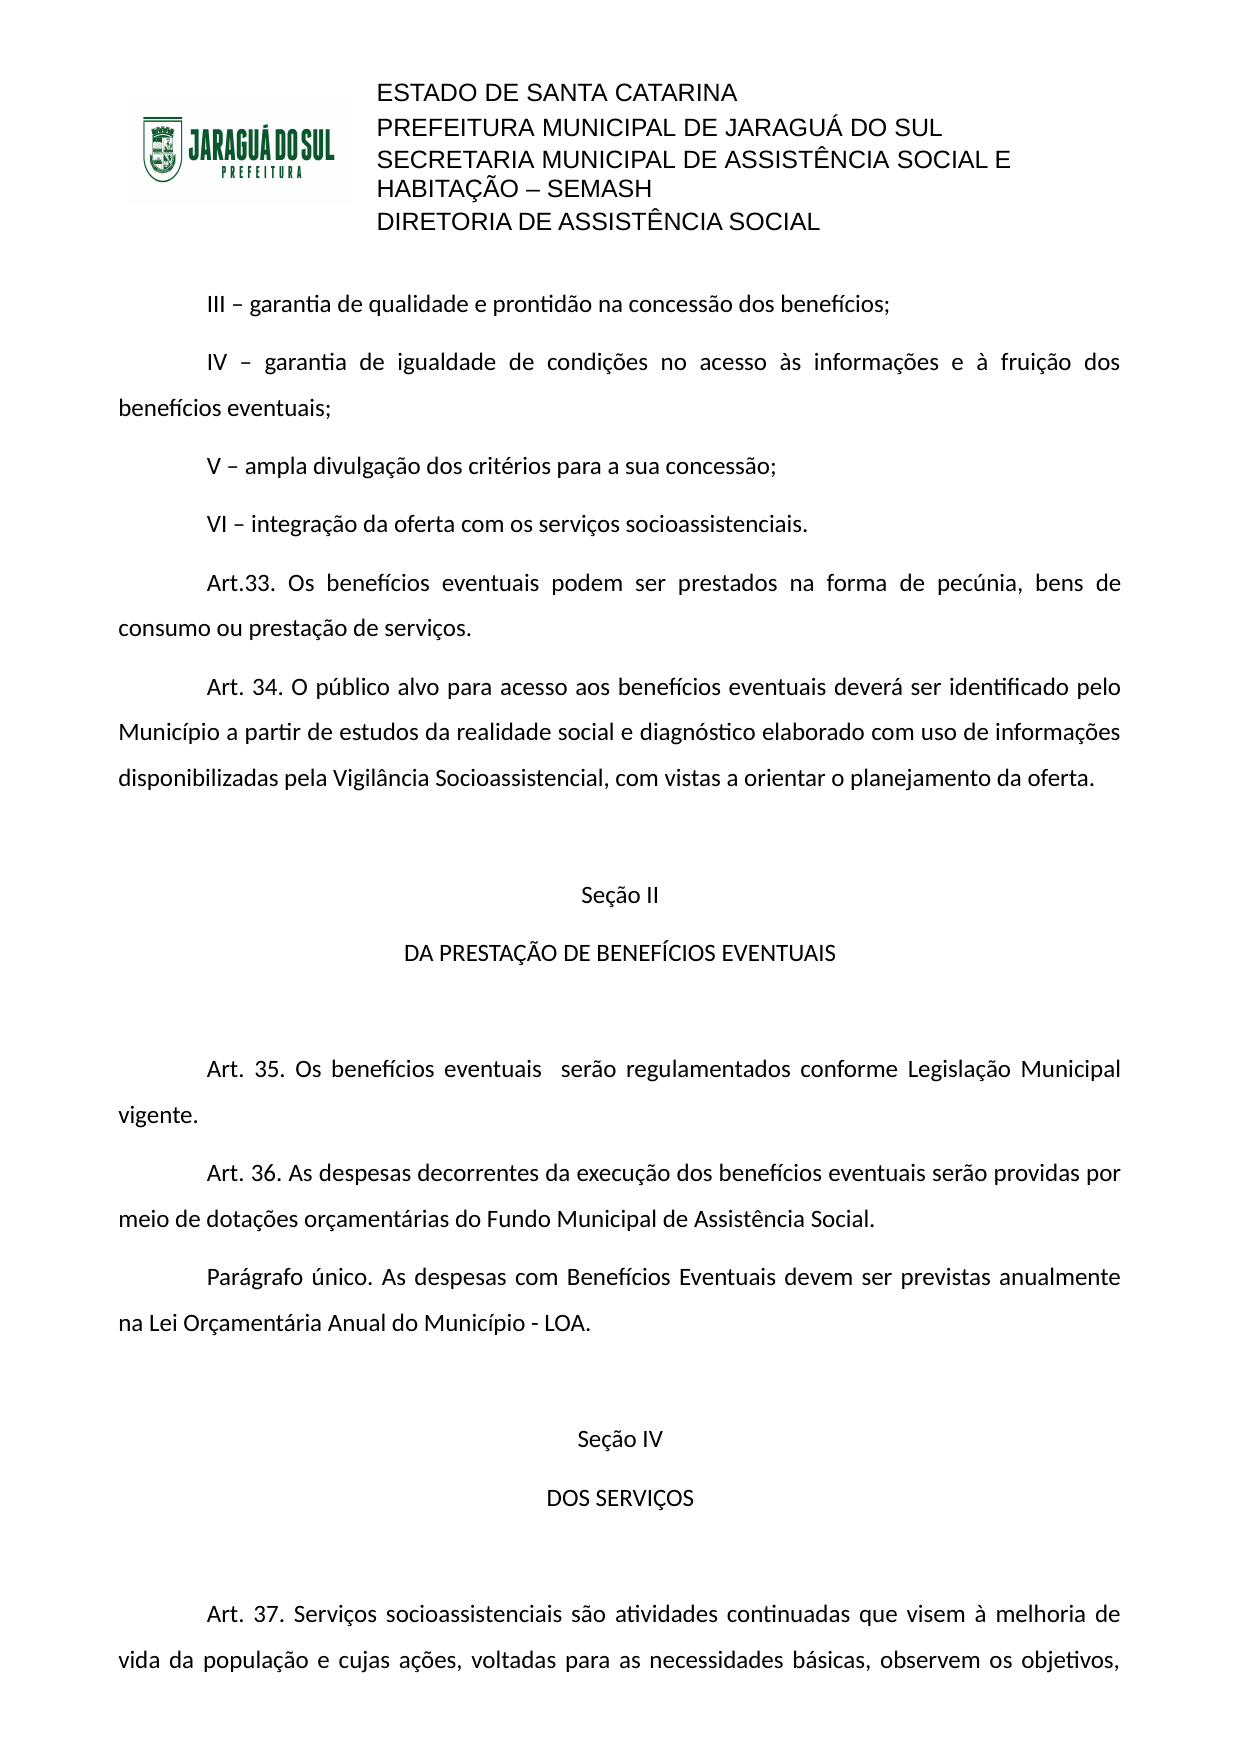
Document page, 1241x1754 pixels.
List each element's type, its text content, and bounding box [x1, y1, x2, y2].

text Art.33. Os benefícios eventuais podem ser prestados na forma de pecúnia, bens de consumo ou prestação de serviços. [118, 567, 1122, 643]
text IV – garantia de igualdade de condições no acesso às informações e à fruição dos benefícios eventuais; [118, 346, 1122, 423]
text III – garantia de qualidade e prontidão na concessão dos benefícios; [118, 288, 1122, 319]
text Seção II [118, 879, 1122, 909]
text V – ampla divulgação dos critérios para a sua concessão; [118, 450, 1122, 481]
text DA PRESTAÇÃO DE BENEFÍCIOS EVENTUAIS [118, 937, 1122, 967]
text Parágrafo único. As despesas com Benefícios Eventuais devem ser previstas anualmente na Lei Orçamentária Anual do Município - LOA. [118, 1261, 1122, 1338]
text Art. 36. As despesas decorrentes da execução dos benefícios eventuais serão providas por meio de dotações orçamentárias do Fundo Municipal de Assistência Social. [118, 1157, 1122, 1234]
text Art. 35. Os benefícios eventuais serão regulamentados conforme Legislação Municipal vigente. [118, 1053, 1122, 1130]
text DOS SERVIÇOS [118, 1482, 1122, 1512]
text Seção IV [118, 1423, 1122, 1454]
text VI – integração da oferta com os serviços socioassistenciais. [118, 509, 1122, 539]
text Art. 34. O público alvo para acesso aos benefícios eventuais deverá ser identificado pelo Município a partir de estudos da realidade social e diagnóstico elaborado com uso de informações disponibilizadas pela Vigilância Socioassistencial, com vistas a orientar o planejamento da oferta. [118, 671, 1122, 793]
text Art. 37. Serviços socioassistenciais são atividades continuadas que visem à melhoria de vida da população e cujas ações, voltadas para as necessidades básicas, observem os objetivos, [118, 1598, 1122, 1674]
